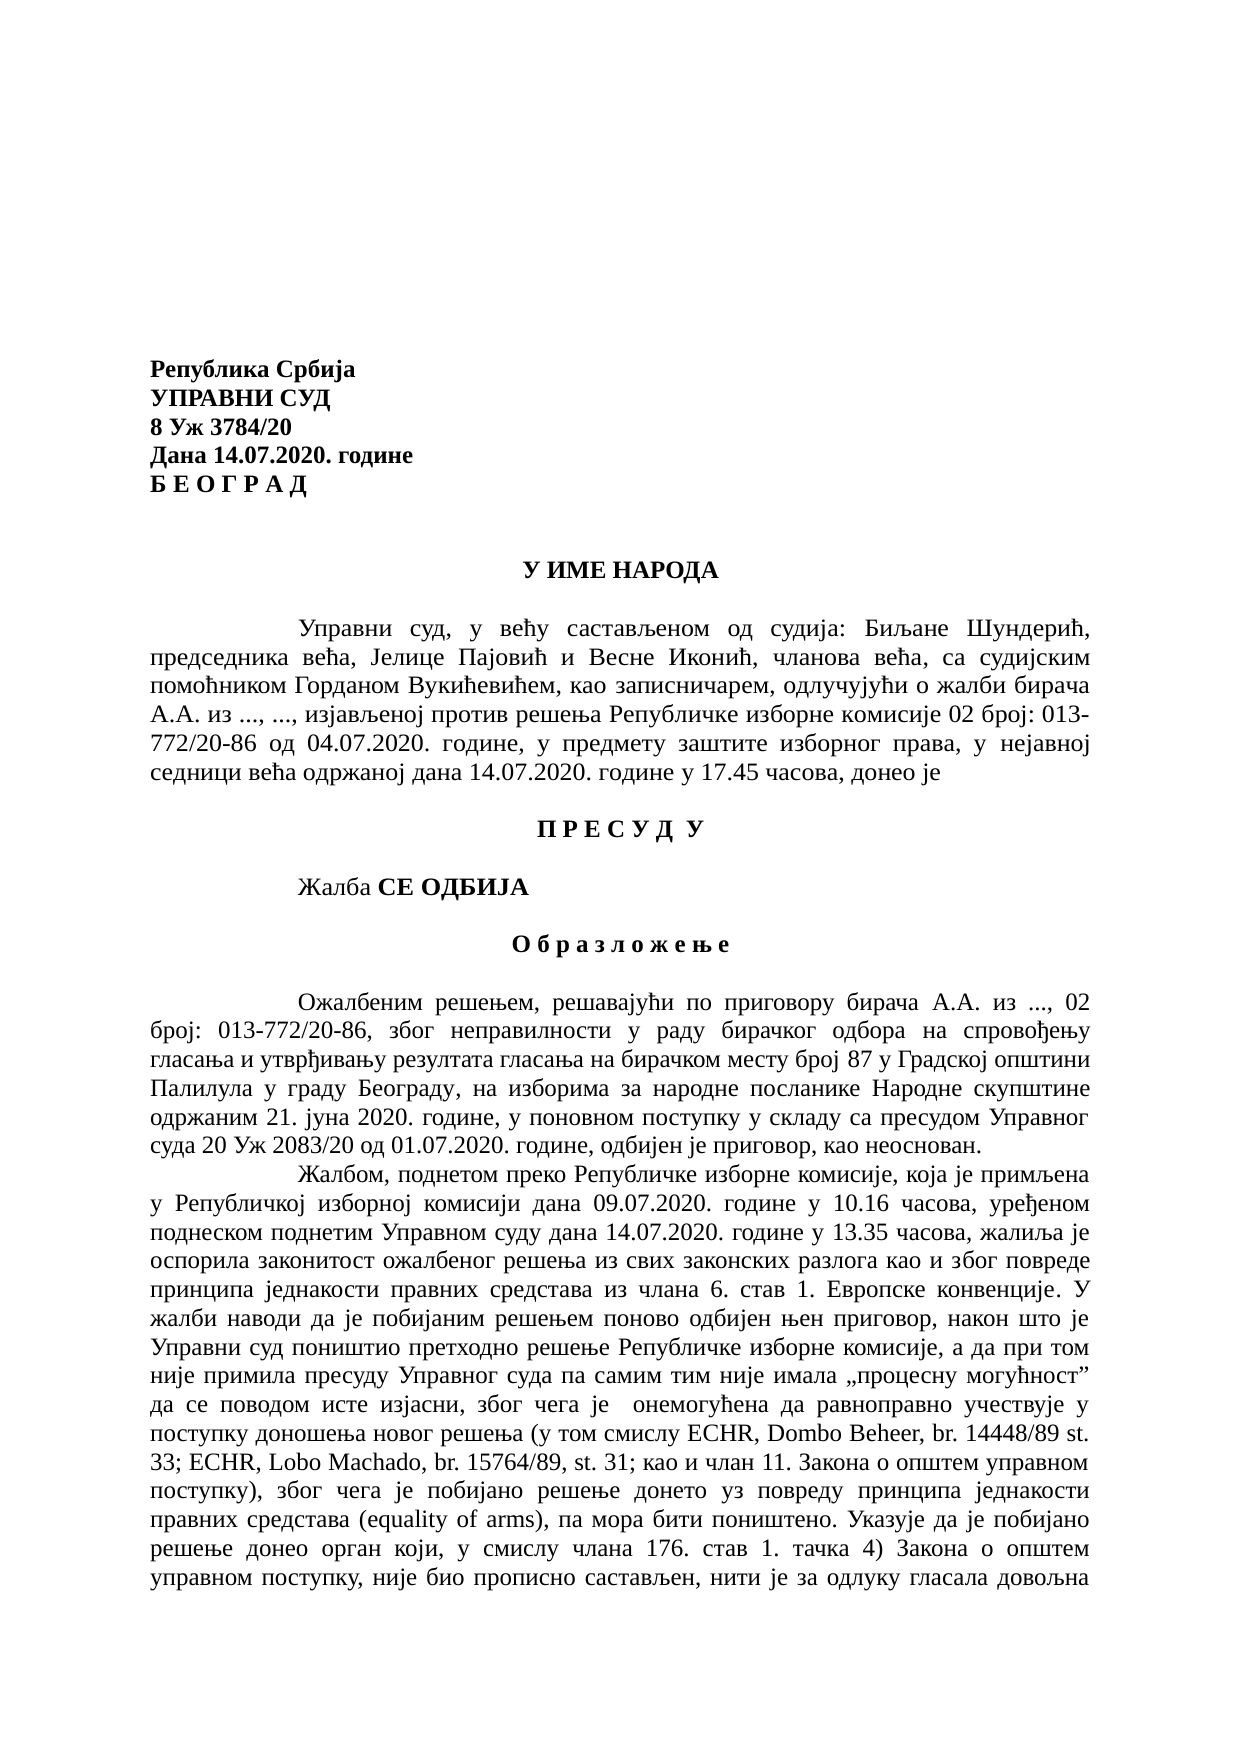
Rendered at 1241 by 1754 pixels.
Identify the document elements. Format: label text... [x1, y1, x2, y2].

text Република Србија [150, 148, 1091, 383]
text Жалба СЕ ОДБИЈА [150, 872, 1091, 900]
text Б Е О Г Р А Д [150, 469, 1091, 498]
text Жалбом, поднетом преко Републичке изборне комисије, која је примљена у Републичкој изборној комисији дана 09.07.2020. године у 10.16 часова, уређеном поднеском поднетим Управном суду дана 14.07.2020. године у 13.35 часова, жалиља је оспорила законитост ожалбеног решења из свих законских разлога као и због повреде принципа једнакости правних средстава из члана 6. став 1. Европске конвенције. У жалби наводи да је побијаним решењем поново одбијен њен приговор, након што је Управни суд поништио претходно решење Републичке изборне комисије, а да при том није примила пресуду Управног суда па самим тим није имала „процесну могућност” да се поводом исте изјасни, због чега је онемогућена да равноправно учествује у поступку доношења новог решења (у том смислу ECHR, Dombo Beheer, br. 14448/89 st. 33; ECHR, Lobo Machado, br. 15764/89, st. 31; као и члан 11. Закона о општем управном поступку), због чега је побијано решење донето уз повреду принципа једнакости правних средстава (equality of arms), па мора бити поништено. Указује да је побијано решење донео орган који, у смислу члана 176. став 1. тачка 4) Закона о општем управном поступку, није био прописно састављен, нити је за одлуку гласала довољна [150, 1159, 1091, 1590]
text 8 Уж 3784/20 [150, 412, 1091, 440]
text Управни суд, у већу састављеном од судија: Биљане Шундерић, председника већа, Јелице Пајовић и Весне Иконић, чланова већа, са судијским помоћником Горданом Вукићевићем, као записничарем, одлучујући о жалби бирача А.А. из ..., ..., изјављеној против решења Републичке изборне комисије 02 број: 013-772/20-86 од 04.07.2020. године, у предмету заштите изборног права, у нејавној седници већа одржаној дана 14.07.2020. године у 17.45 часова, донео је [150, 613, 1091, 785]
text УПРАВНИ СУД [150, 383, 1091, 412]
text У ИМЕ НАРОДА [150, 555, 1091, 584]
text П Р Е С У Д У [150, 814, 1091, 843]
text Ожалбеним решењем, решавајући по приговору бирача А.А. из ..., 02 број: 013-772/20-86, због неправилности у раду бирачког одбора на спровођењу гласања и утврђивању резултата гласања на бирачком месту број 87 у Градској општини Палилула у граду Београду, на изборима за народне посланике Народне скупштине одржаним 21. јуна 2020. године, у поновном поступку у складу са пресудом Управног суда 20 Уж 2083/20 од 01.07.2020. године, одбијен је приговор, као неоснован. [150, 987, 1091, 1159]
text О б р а з л о ж е њ е [150, 929, 1091, 958]
text Дана 14.07.2020. године [150, 440, 1091, 469]
